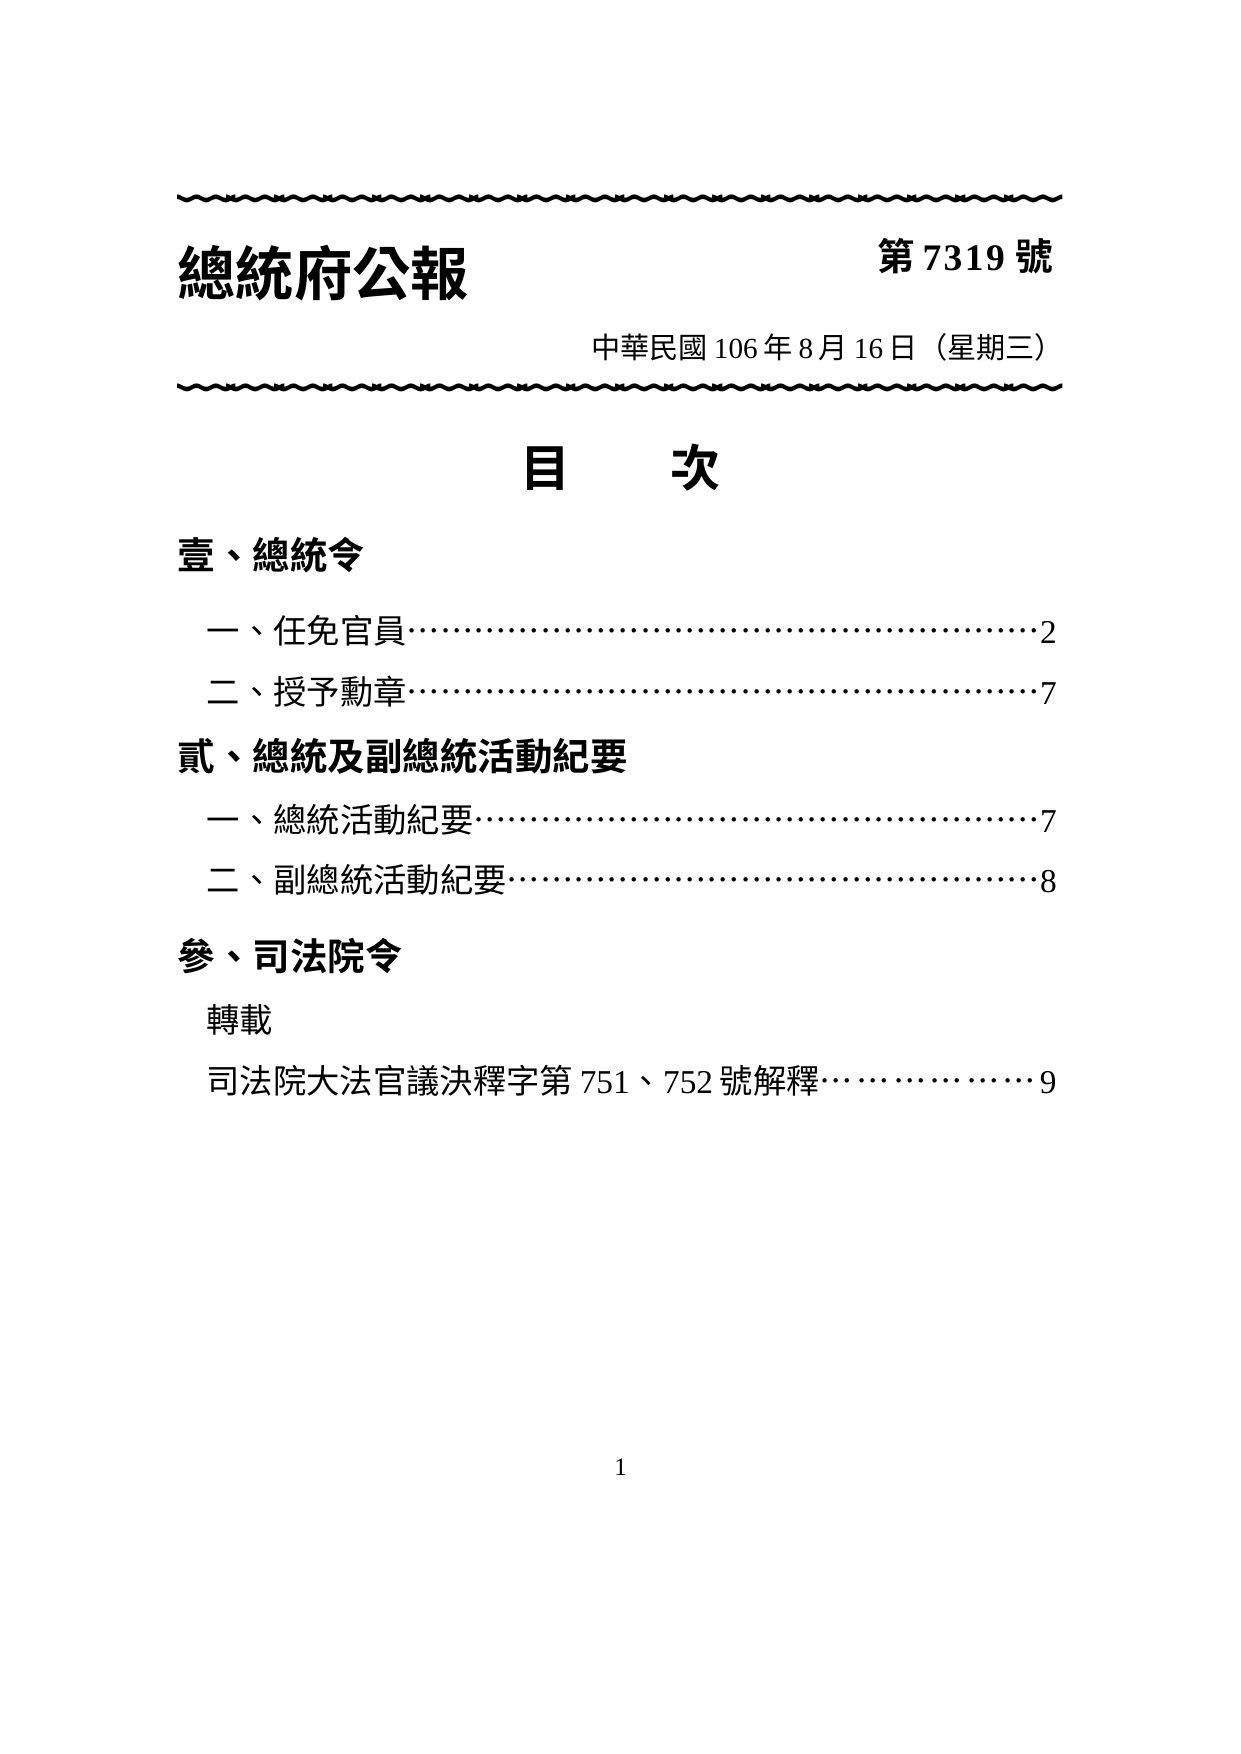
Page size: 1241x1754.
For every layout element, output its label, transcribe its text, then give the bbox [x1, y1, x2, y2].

text 參、司法院令 [177, 927, 1064, 982]
text ﹏﹏﹏﹏﹏﹏﹏﹏﹏﹏﹏﹏﹏﹏﹏﹏﹏﹏ [177, 177, 1064, 202]
text 轉載 [206, 994, 1064, 1042]
text 壹、總統令 [177, 526, 1064, 580]
text 一、任免官員…………………………………………………2 [206, 605, 1064, 653]
text 二、授予勳章…………………………………………………7 [206, 666, 1064, 714]
text 司法院大法官議決釋字第751、752號解釋………………9 [206, 1055, 1064, 1103]
text 總統府公報 第7319號 [177, 202, 1064, 312]
text 中華民國106年8月16日（星期三） [177, 328, 1064, 366]
text 貳、總統及副總統活動紀要 [177, 727, 1064, 781]
text 二、副總統活動紀要…………………………………………8 [206, 854, 1064, 902]
text 目 次 [177, 428, 1064, 501]
text ﹏﹏﹏﹏﹏﹏﹏﹏﹏﹏﹏﹏﹏﹏﹏﹏﹏﹏ [177, 366, 1064, 391]
text 一、總統活動紀要……………………………………………7 [206, 793, 1064, 842]
